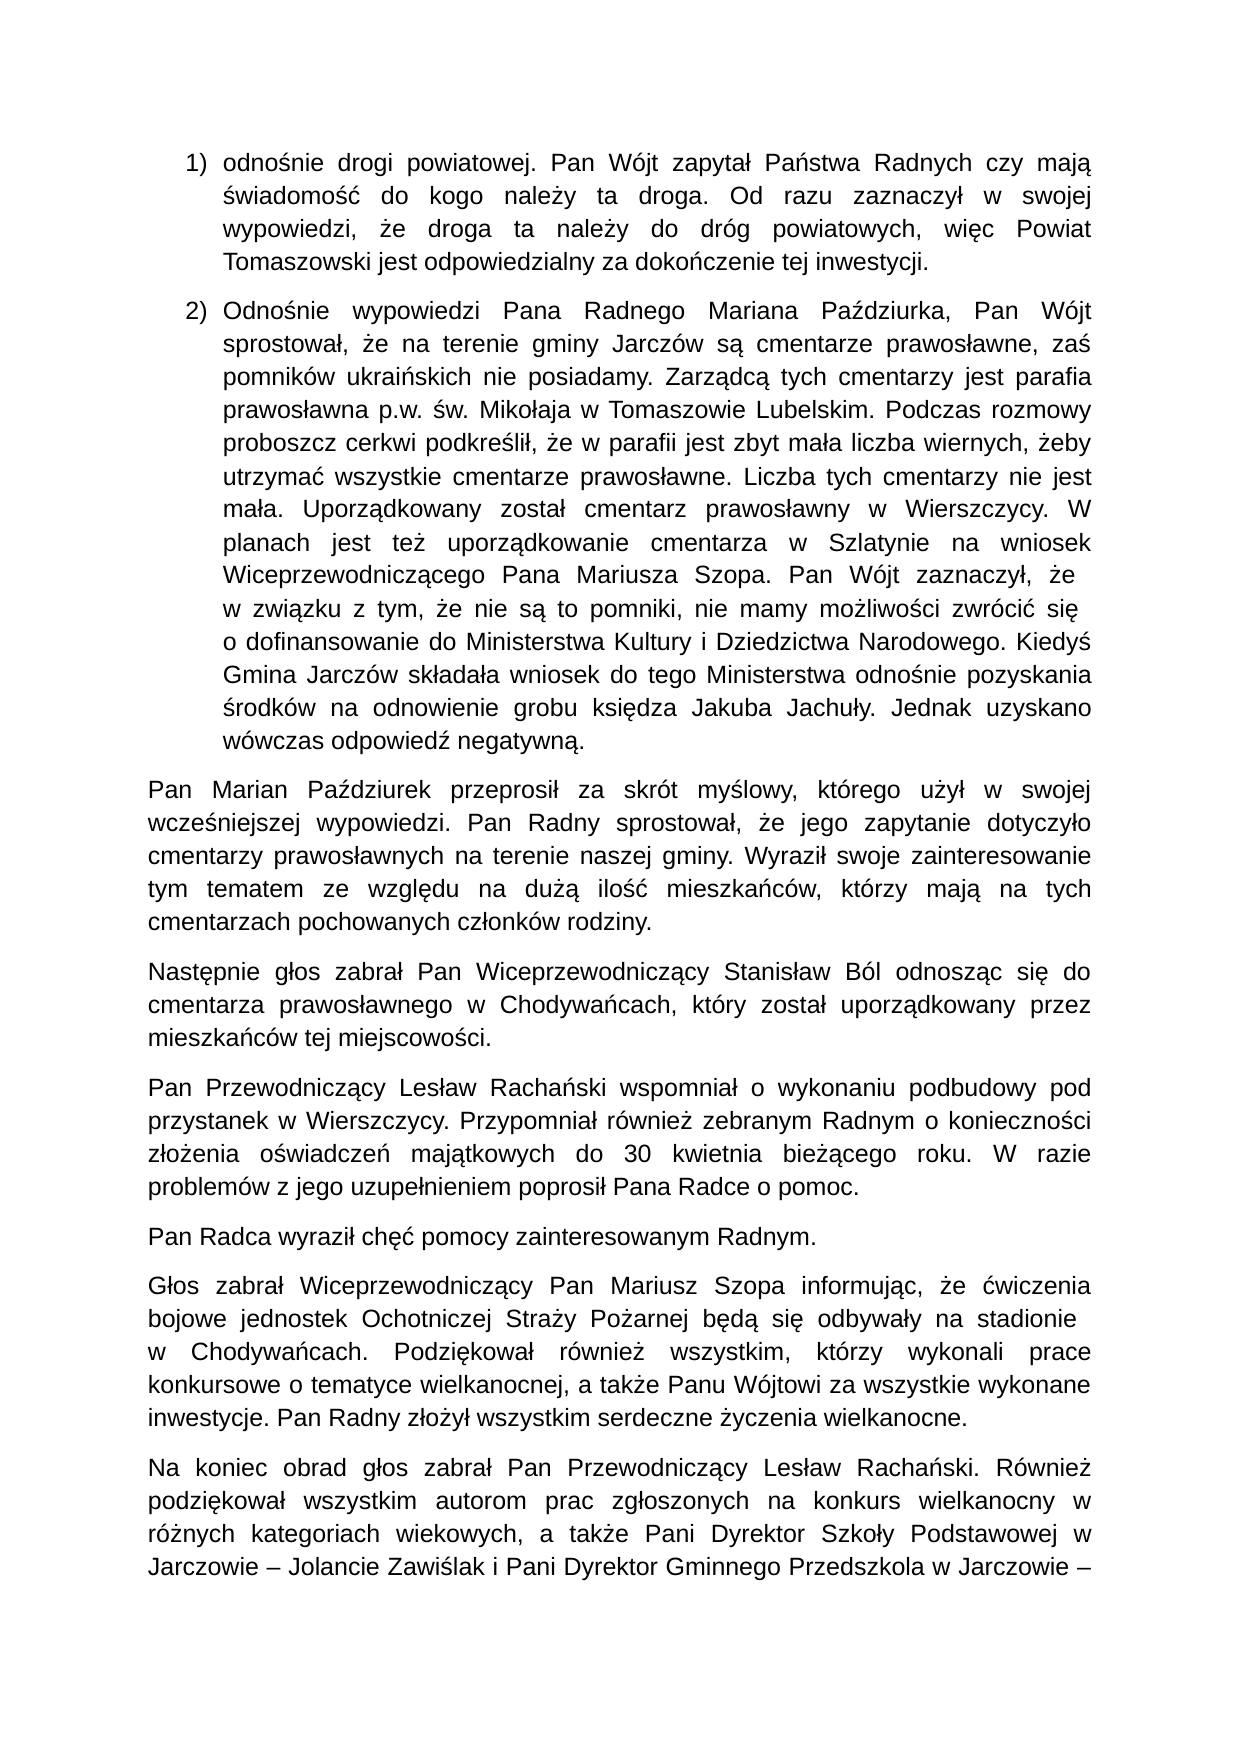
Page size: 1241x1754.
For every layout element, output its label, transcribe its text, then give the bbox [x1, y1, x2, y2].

text Głos zabrał Wiceprzewodniczący Pan Mariusz Szopa informując, że ćwiczenia bojowe jednostek Ochotniczej Straży Pożarnej będą się odbywały na stadionie w Chodywańcach. Podziękował również wszystkim, którzy wykonali prace konkursowe o tematyce wielkanocnej, a także Panu Wójtowi za wszystkie wykonane inwestycje. Pan Radny złożył wszystkim serdeczne życzenia wielkanocne. [148, 1271, 1093, 1432]
text Następnie głos zabrał Pan Wiceprzewodniczący Stanisław Ból odnosząc się do cmentarza prawosławnego w Chodywańcach, który został uporządkowany przez mieszkańców tej miejscowości. [148, 957, 1093, 1052]
list Odnośnie wypowiedzi Pana Radnego Mariana Paździurka, Pan Wójt sprostował, że na terenie gminy Jarczów są cmentarze prawosławne, zaś pomników ukraińskich nie posiadamy. Zarządcą tych cmentarzy jest parafia prawosławna p.w. św. Mikołaja w Tomaszowie Lubelskim. Podczas rozmowy proboszcz cerkwi podkreślił, że w parafii jest zbyt mała liczba wiernych, żeby utrzymać wszystkie cmentarze prawosławne. Liczba tych cmentarzy nie jest mała. Uporządkowany został cmentarz prawosławny w Wierszczycy. W planach jest też uporządkowanie cmentarza w Szlatynie na wniosek Wiceprzewodniczącego Pana Mariusza Szopa. Pan Wójt zaznaczył, że w związku z tym, że nie są to pomniki, nie mamy możliwości zwrócić się o dofinansowanie do Ministerstwa Kultury i Dziedzictwa Narodowego. Kiedyś Gmina Jarczów składała wniosek do tego Ministerstwa odnośnie pozyskania środków na odnowienie grobu księdza Jakuba Jachuły. Jednak uzyskano wówczas odpowiedź negatywną. [185, 296, 1093, 754]
text Pan Marian Paździurek przeprosił za skrót myślowy, którego użył w swojej wcześniejszej wypowiedzi. Pan Radny sprostował, że jego zapytanie dotyczyło cmentarzy prawosławnych na terenie naszej gminy. Wyraził swoje zainteresowanie tym tematem ze względu na dużą ilość mieszkańców, którzy mają na tych cmentarzach pochowanych członków rodziny. [148, 775, 1093, 936]
text Pan Radca wyraził chęć pomocy zainteresowanym Radnym. [148, 1222, 1093, 1250]
text Pan Przewodniczący Lesław Rachański wspomniał o wykonaniu podbudowy pod przystanek w Wierszczycy. Przypomniał również zebranym Radnym o konieczności złożenia oświadczeń majątkowych do 30 kwietnia bieżącego roku. W razie problemów z jego uzupełnieniem poprosił Pana Radce o pomoc. [148, 1073, 1093, 1201]
list odnośnie drogi powiatowej. Pan Wójt zapytał Państwa Radnych czy mają świadomość do kogo należy ta droga. Od razu zaznaczył w swojej wypowiedzi, że droga ta należy do dróg powiatowych, więc Powiat Tomaszowski jest odpowiedzialny za dokończenie tej inwestycji. [185, 148, 1093, 275]
text Na koniec obrad głos zabrał Pan Przewodniczący Lesław Rachański. Również podziękował wszystkim autorom prac zgłoszonych na konkurs wielkanocny w różnych kategoriach wiekowych, a także Pani Dyrektor Szkoły Podstawowej w Jarczowie – Jolancie Zawiślak i Pani Dyrektor Gminnego Przedszkola w Jarczowie – [148, 1453, 1093, 1581]
